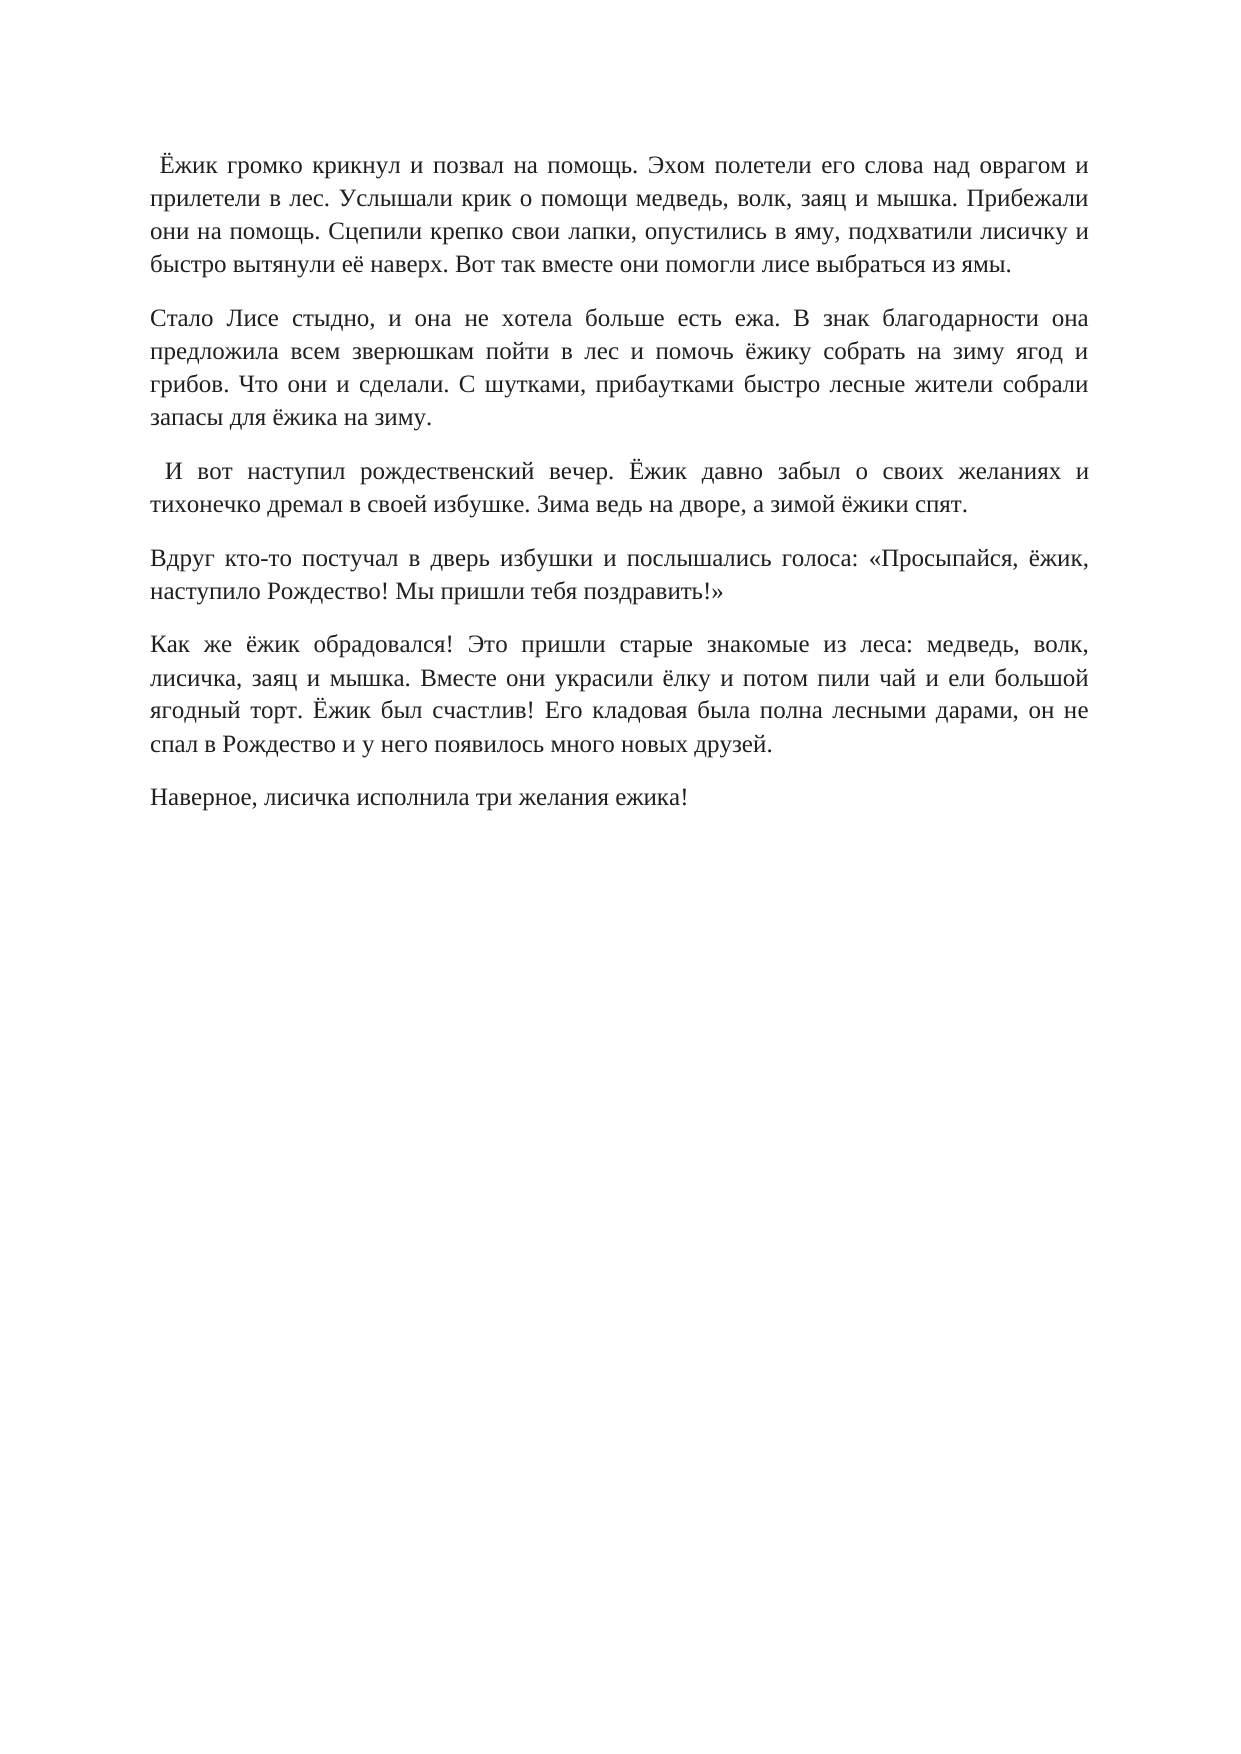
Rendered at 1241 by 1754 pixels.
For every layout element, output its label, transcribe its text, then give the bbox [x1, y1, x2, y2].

text Наверное, лисичка исполнила три желания ежика! [150, 782, 1090, 811]
text Ёжик громко крикнул и позвал на помощь. Эхом полетели его слова над оврагом и прилетели в лес. Услышали крик о помощи медведь, волк, заяц и мышка. Прибежали они на помощь. Сцепили крепко свои лапки, опустились в яму, подхватили лисичку и быстро вытянули её наверх. Вот так вместе они помогли лисе выбраться из ямы. [150, 150, 1090, 278]
text Вдруг кто-то постучал в дверь избушки и послышались голоса: «Просыпайся, ёжик, наступило Рождество! Мы пришли тебя поздравить!» [150, 543, 1090, 604]
text Стало Лисе стыдно, и она не хотела больше есть ежа. В знак благодарности она предложила всем зверюшкам пойти в лес и помочь ёжику собрать на зиму ягод и грибов. Что они и сделали. С шутками, прибаутками быстро лесные жители собрали запасы для ёжика на зиму. [150, 303, 1090, 431]
text И вот наступил рождественский вечер. Ёжик давно забыл о своих желаниях и тихонечко дремал в своей избушке. Зима ведь на дворе, а зимой ёжики спят. [150, 456, 1090, 518]
text Как же ёжик обрадовался! Это пришли старые знакомые из леса: медведь, волк, лисичка, заяц и мышка. Вместе они украсили ёлку и потом пили чай и ели большой ягодный торт. Ёжик был счастлив! Его кладовая была полна лесными дарами, он не спал в Рождество и у него появилось много новых друзей. [150, 629, 1090, 757]
